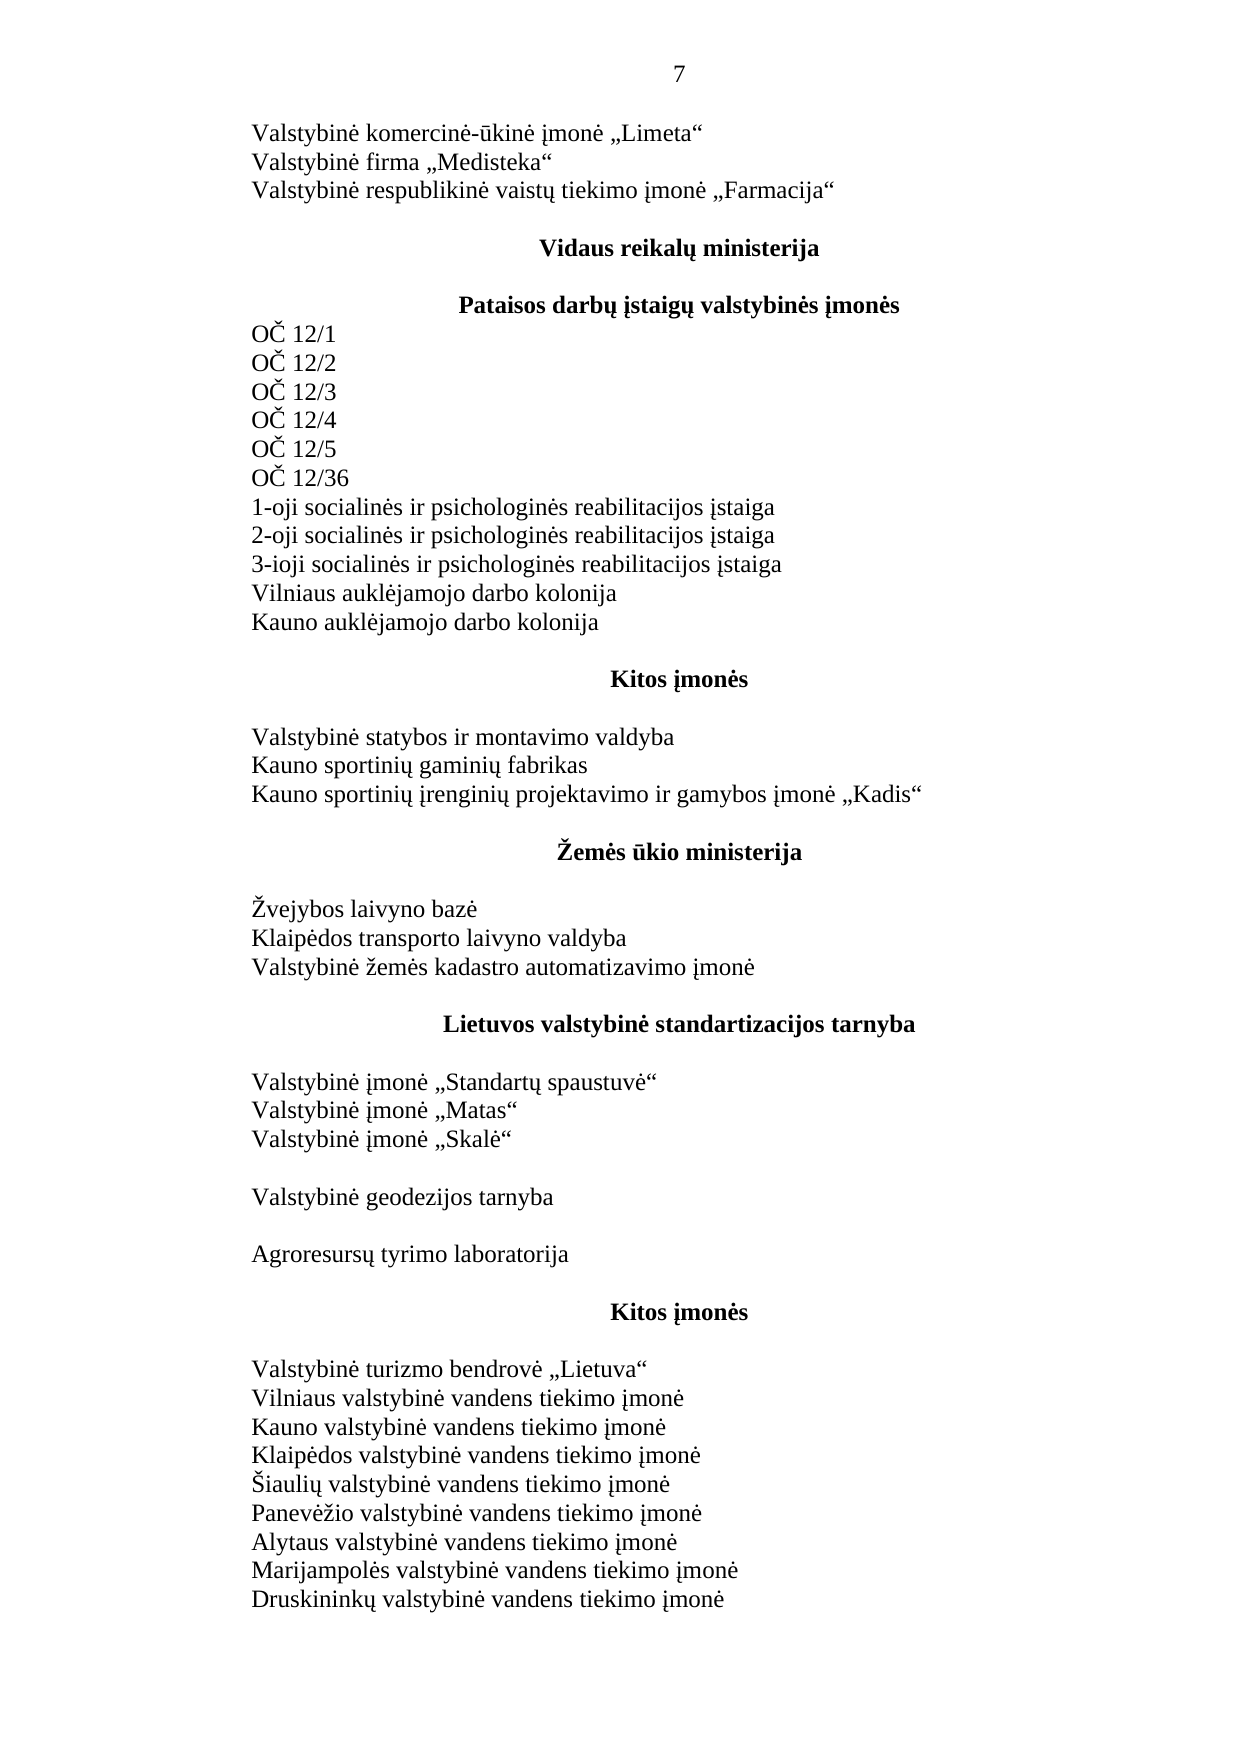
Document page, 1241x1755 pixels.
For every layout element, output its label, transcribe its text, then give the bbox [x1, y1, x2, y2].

text Kauno valstybinė vandens tiekimo įmonė [177, 1412, 1181, 1441]
text Valstybinė geodezijos tarnyba [177, 1182, 1181, 1211]
text Valstybinė įmonė „Skalė“ [177, 1124, 1181, 1153]
text Žemės ūkio ministerija [177, 837, 1181, 866]
text Valstybinė turizmo bendrovė „Lietuva“ [177, 1354, 1181, 1383]
text Panevėžio valstybinė vandens tiekimo įmonė [177, 1498, 1181, 1527]
text Kauno sportinių gaminių fabrikas [177, 751, 1181, 779]
text Žvejybos laivyno bazė [177, 894, 1181, 923]
text 1-oji socialinės ir psichologinės reabilitacijos įstaiga [177, 492, 1181, 521]
text OČ 12/5 [177, 434, 1181, 463]
text Pataisos darbų įstaigų valstybinės įmonės [177, 291, 1181, 319]
text Valstybinė respublikinė vaistų tiekimo įmonė „Farmacija“ [177, 176, 1181, 204]
text Klaipėdos valstybinė vandens tiekimo įmonė [177, 1441, 1181, 1469]
text Alytaus valstybinė vandens tiekimo įmonė [177, 1527, 1181, 1556]
text OČ 12/1 [177, 319, 1181, 348]
text Valstybinė įmonė „Matas“ [177, 1096, 1181, 1124]
text Kitos įmonės [177, 1297, 1181, 1326]
text Druskininkų valstybinė vandens tiekimo įmonė [177, 1584, 1181, 1613]
text Valstybinė firma „Medisteka“ [177, 147, 1181, 176]
text Agroresursų tyrimo laboratorija [177, 1239, 1181, 1268]
text Klaipėdos transporto laivyno valdyba [177, 923, 1181, 952]
text Kauno sportinių įrenginių projektavimo ir gamybos įmonė „Kadis“ [177, 779, 1181, 808]
text Valstybinė komercinė-ūkinė įmonė „Limeta“ [177, 118, 1181, 147]
text OČ 12/3 [177, 377, 1181, 406]
text Lietuvos valstybinė standartizacijos tarnyba [177, 1009, 1181, 1038]
text OČ 12/2 [177, 348, 1181, 377]
text Kitos įmonės [177, 664, 1181, 693]
text Valstybinė statybos ir montavimo valdyba [177, 722, 1181, 751]
text Šiaulių valstybinė vandens tiekimo įmonė [177, 1469, 1181, 1498]
text Vilniaus valstybinė vandens tiekimo įmonė [177, 1383, 1181, 1412]
text OČ 12/36 [177, 463, 1181, 492]
text Marijampolės valstybinė vandens tiekimo įmonė [177, 1556, 1181, 1584]
text Kauno auklėjamojo darbo kolonija [177, 607, 1181, 636]
text Valstybinė žemės kadastro automatizavimo įmonė [177, 952, 1181, 981]
text Valstybinė įmonė „Standartų spaustuvė“ [177, 1067, 1181, 1096]
text OČ 12/4 [177, 406, 1181, 434]
text 3-ioji socialinės ir psichologinės reabilitacijos įstaiga [177, 549, 1181, 578]
text Vilniaus auklėjamojo darbo kolonija [177, 578, 1181, 607]
text Vidaus reikalų ministerija [177, 233, 1181, 262]
text 2-oji socialinės ir psichologinės reabilitacijos įstaiga [177, 521, 1181, 549]
